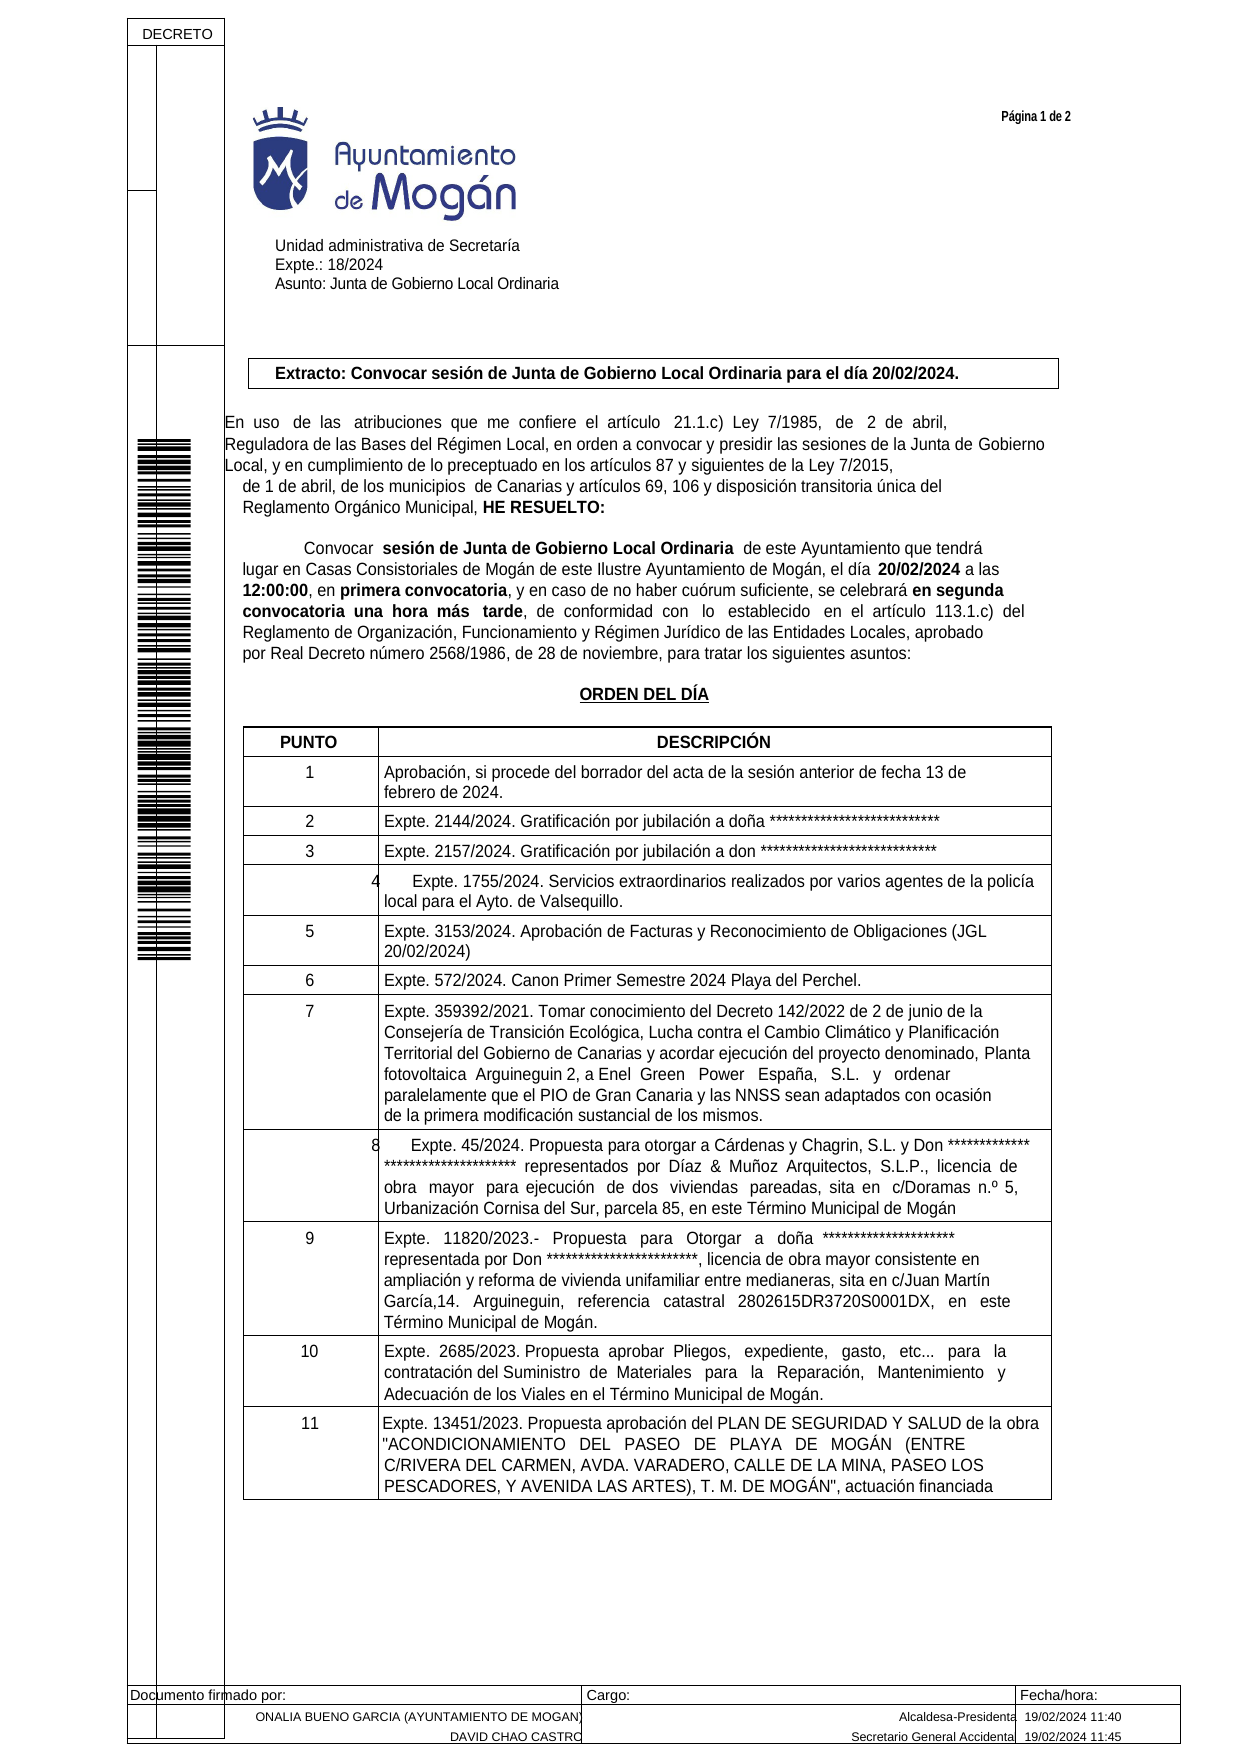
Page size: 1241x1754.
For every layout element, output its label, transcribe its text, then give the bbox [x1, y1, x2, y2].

table_cell [128, 46, 156, 190]
table_cell Expte. 3153/2024. Aprobación de Facturas y Reconocimiento de Obligaciones (JGL 20/02/2024) [379, 916, 1051, 965]
table_cell Alcaldesa-Presidenta Secretario General Accidental [582, 1705, 1015, 1743]
table_cell Expte. 11820/2023.- Propuesta para Otorgar a doña ********************* representada por Don ************************, licencia de obra mayor consistente en ampliación y reforma de vivienda unifamiliar entre medianeras, sita en c/Juan Martín García,14. Arguineguin, referencia catastral 2802615DR3720S0001DX, en este Término Municipal de Mogán. [379, 1222, 1051, 1335]
table_cell 7 [244, 995, 378, 1129]
table_cell Expte. 2157/2024. Gratificación por jubilación a don **************************** [379, 836, 1051, 864]
table_cell 5 [244, 916, 378, 965]
table_cell 1 [244, 757, 378, 806]
table_cell Expte. 45/2024. Propuesta para otorgar a Cárdenas y Chagrin, S.L. y Don ************* ********************* representados por Díaz & Muñoz Arquitectos, S.L.P., licencia de obra mayor para ejecución de dos viviendas pareadas, sita en c/Doramas n.º 5, Urbanización Cornisa del Sur, parcela 85, en este Término Municipal de Mogán [379, 1130, 1051, 1221]
text ORDEN DEL DÍA [579, 684, 1188, 704]
table_cell 3 [244, 836, 378, 864]
text por Real Decreto número 2568/1986, de 28 de noviembre, para tratar los siguientes asuntos: [242, 643, 1188, 663]
text Asunto: Junta de Gobierno Local Ordinaria [275, 274, 1188, 293]
table_cell 8 [244, 1130, 378, 1221]
table_header DESCRIPCIÓN [379, 728, 1051, 756]
text Página 1 de 2 [1001, 108, 1188, 124]
table_header Fecha/hora: [1016, 1686, 1180, 1704]
table_cell [157, 346, 224, 1738]
text 12:00:00, en primera convocatoria, y en caso de no haber cuórum suficiente, se celebrará en segunda convocatoria una hora más tarde, de conformidad con lo establecido en el artículo 113.1.c) del Reglamento de Organización, Funcionamiento y Régimen Jurídico de las Entidades Locales, aprobado [242, 580, 1072, 643]
text Convocar sesión de Junta de Gobierno Local Ordinaria de este Ayuntamiento que tendrá lugar en Casas Consistoriales de Mogán de este Ilustre Ayuntamiento de Mogán, el día 20/02/2024 a las [242, 538, 1072, 580]
table_header Documento firmado por: [225, 1686, 581, 1704]
table_cell Expte. 359392/2021. Tomar conocimiento del Decreto 142/2022 de 2 de junio de la Consejería de Transición Ecológica, Lucha contra el Cambio Climático y Planificación Territorial del Gobierno de Canarias y acordar ejecución del proyecto denominado, Planta fotovoltaica Arguineguin 2, a Enel Green Power España, S.L. y ordenar paralelamente que el PIO de Gran Canaria y las NNSS sean adaptados con ocasión de la primera modificación sustancial de los mismos. [379, 995, 1051, 1129]
table_cell 10 [244, 1336, 378, 1406]
table_cell [128, 191, 156, 344]
text de 1 de abril, de los municipios de Canarias y artículos 69, 106 y disposición transitoria única del Reglamento Orgánico Municipal, HE RESUELTO: [242, 475, 1072, 517]
text [1059, 363, 1188, 383]
table_cell Expte. 1755/2024. Servicios extraordinarios realizados por varios agentes de la policía local para el Ayto. de Valsequillo. [379, 865, 1051, 914]
text En uso de las atribuciones que me confiere el artículo 21.1.c) Ley 7/1985, de 2 de abril, Reguladora de las Bases del Régimen Local, en orden a convocar y presidir las sesiones de la Junta de Gobierno Local, y en cumplimiento de lo preceptuado en los artículos 87 y siguientes de la Ley 7/2015, [225, 412, 1072, 475]
picture [252, 107, 516, 226]
table_cell 11 [244, 1407, 378, 1499]
table_cell 19/02/2024 11:40 19/02/2024 11:45 [1016, 1705, 1180, 1743]
table_cell Expte. 2685/2023. Propuesta aprobar Pliegos, expediente, gasto, etc... para la contratación del Suministro de Materiales para la Reparación, Mantenimiento y Adecuación de los Viales en el Término Municipal de Mogán. [379, 1336, 1051, 1406]
table_cell 4 [244, 865, 378, 914]
table_cell 9 [244, 1222, 378, 1335]
table_cell [157, 46, 224, 344]
table_cell Expte. 2144/2024. Gratificación por jubilación a doña *************************** [379, 807, 1051, 835]
text Unidad administrativa de Secretaría Expte.: 18/2024 [275, 236, 682, 274]
table_cell Expte. 572/2024. Canon Primer Semestre 2024 Playa del Perchel. [379, 966, 1051, 994]
table_header PUNTO [244, 728, 378, 756]
table_cell Aprobación, si procede del borrador del acta de la sesión anterior de fecha 13 de febrero de 2024. [379, 757, 1051, 806]
table_header Cargo: [582, 1686, 1015, 1704]
table_header DECRETO [128, 19, 224, 44]
table_cell Expte. 13451/2023. Propuesta aprobación del PLAN DE SEGURIDAD Y SALUD de la obra "ACONDICIONAMIENTO DEL PASEO DE PLAYA DE MOGÁN (ENTRE C/RIVERA DEL CARMEN, AVDA. VARADERO, CALLE DE LA MINA, PASEO LOS PESCADORES, Y AVENIDA LAS ARTES), T. M. DE MOGÁN", actuación financiada [379, 1407, 1051, 1499]
table_cell [128, 346, 156, 1738]
table_cell 2 [244, 807, 378, 835]
text Extracto: Convocar sesión de Junta de Gobierno Local Ordinaria para el día 20/02/2024. [275, 363, 1058, 383]
table_cell 6 [244, 966, 378, 994]
table_cell ONALIA BUENO GARCIA (AYUNTAMIENTO DE MOGAN) DAVID CHAO CASTRO [128, 1705, 581, 1743]
